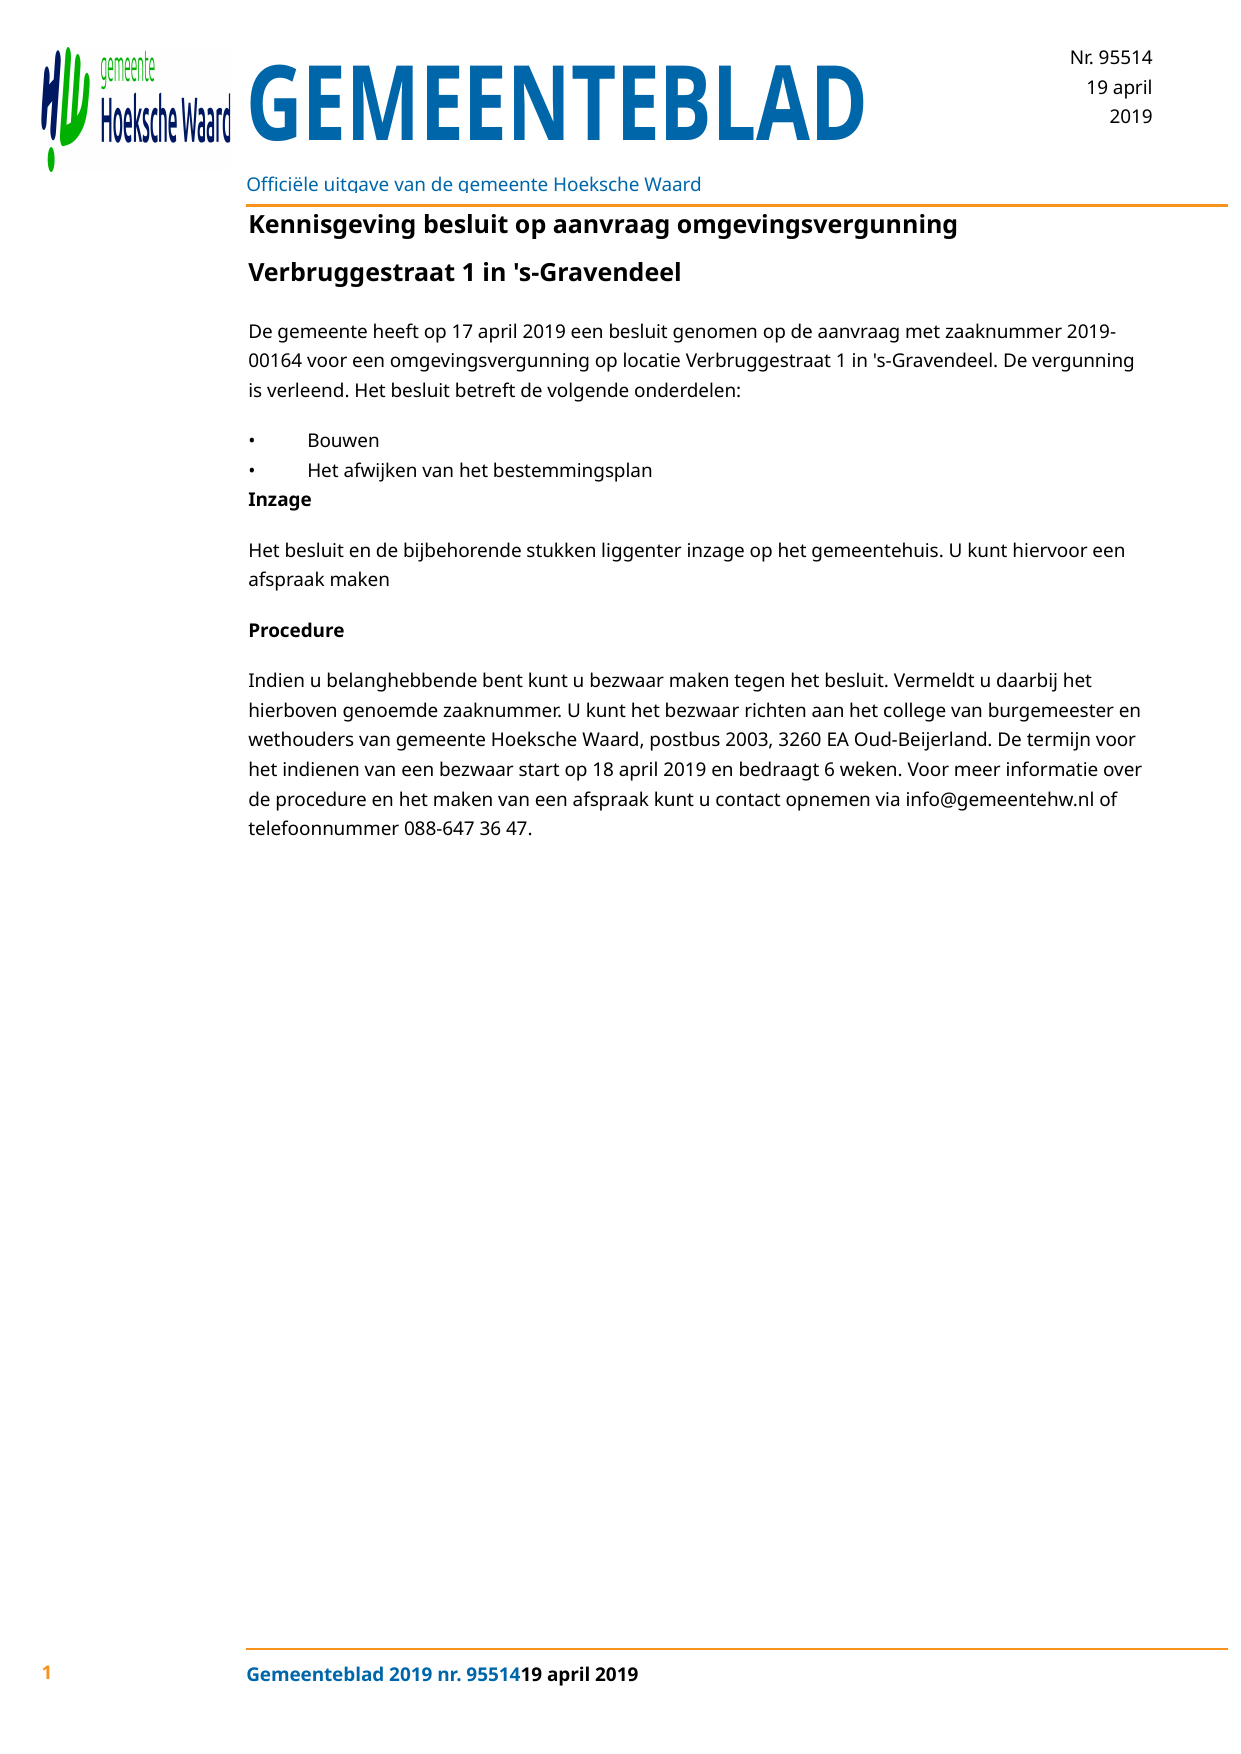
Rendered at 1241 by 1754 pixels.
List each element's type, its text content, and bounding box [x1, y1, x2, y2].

list Het afwijken van het bestemmingsplan [248, 457, 1152, 483]
text Procedure [248, 617, 1152, 643]
text Het besluit en de bijbehorende stukken liggenter inzage op het gemeentehuis. U kunt hiervoor een afspraak maken [248, 537, 1152, 592]
text De gemeente heeft op 17 april 2019 een besluit genomen op de aanvraag met zaaknummer 2019-00164 voor een omgevingsvergunning op locatie Verbruggestraat 1 in 's-Gravendeel. De vergunning is verleend. Het besluit betreft de volgende onderdelen: [248, 318, 1152, 403]
text Kennisgeving besluit op aanvraag omgevingsvergunning Verbruggestraat 1 in 's-Gravendeel [248, 207, 1152, 288]
list Bouwen [248, 427, 1152, 453]
text Indien u belanghebbende bent kunt u bezwaar maken tegen het besluit. Vermeldt u daarbij het hierboven genoemde zaaknummer. U kunt het bezwaar richten aan het college van burgemeester en wethouders van gemeente Hoeksche Waard, postbus 2003, 3260 EA Oud-Beijerland. De termijn voor het indienen van een bezwaar start op 18 april 2019 en bedraagt 6 weken. Voor meer informatie over de procedure en het maken van een afspraak kunt u contact opnemen via info@gemeentehw.nl of telefoonnummer 088-647 36 47. [248, 667, 1152, 841]
text Inzage [248, 487, 1152, 512]
picture [41, 47, 231, 172]
